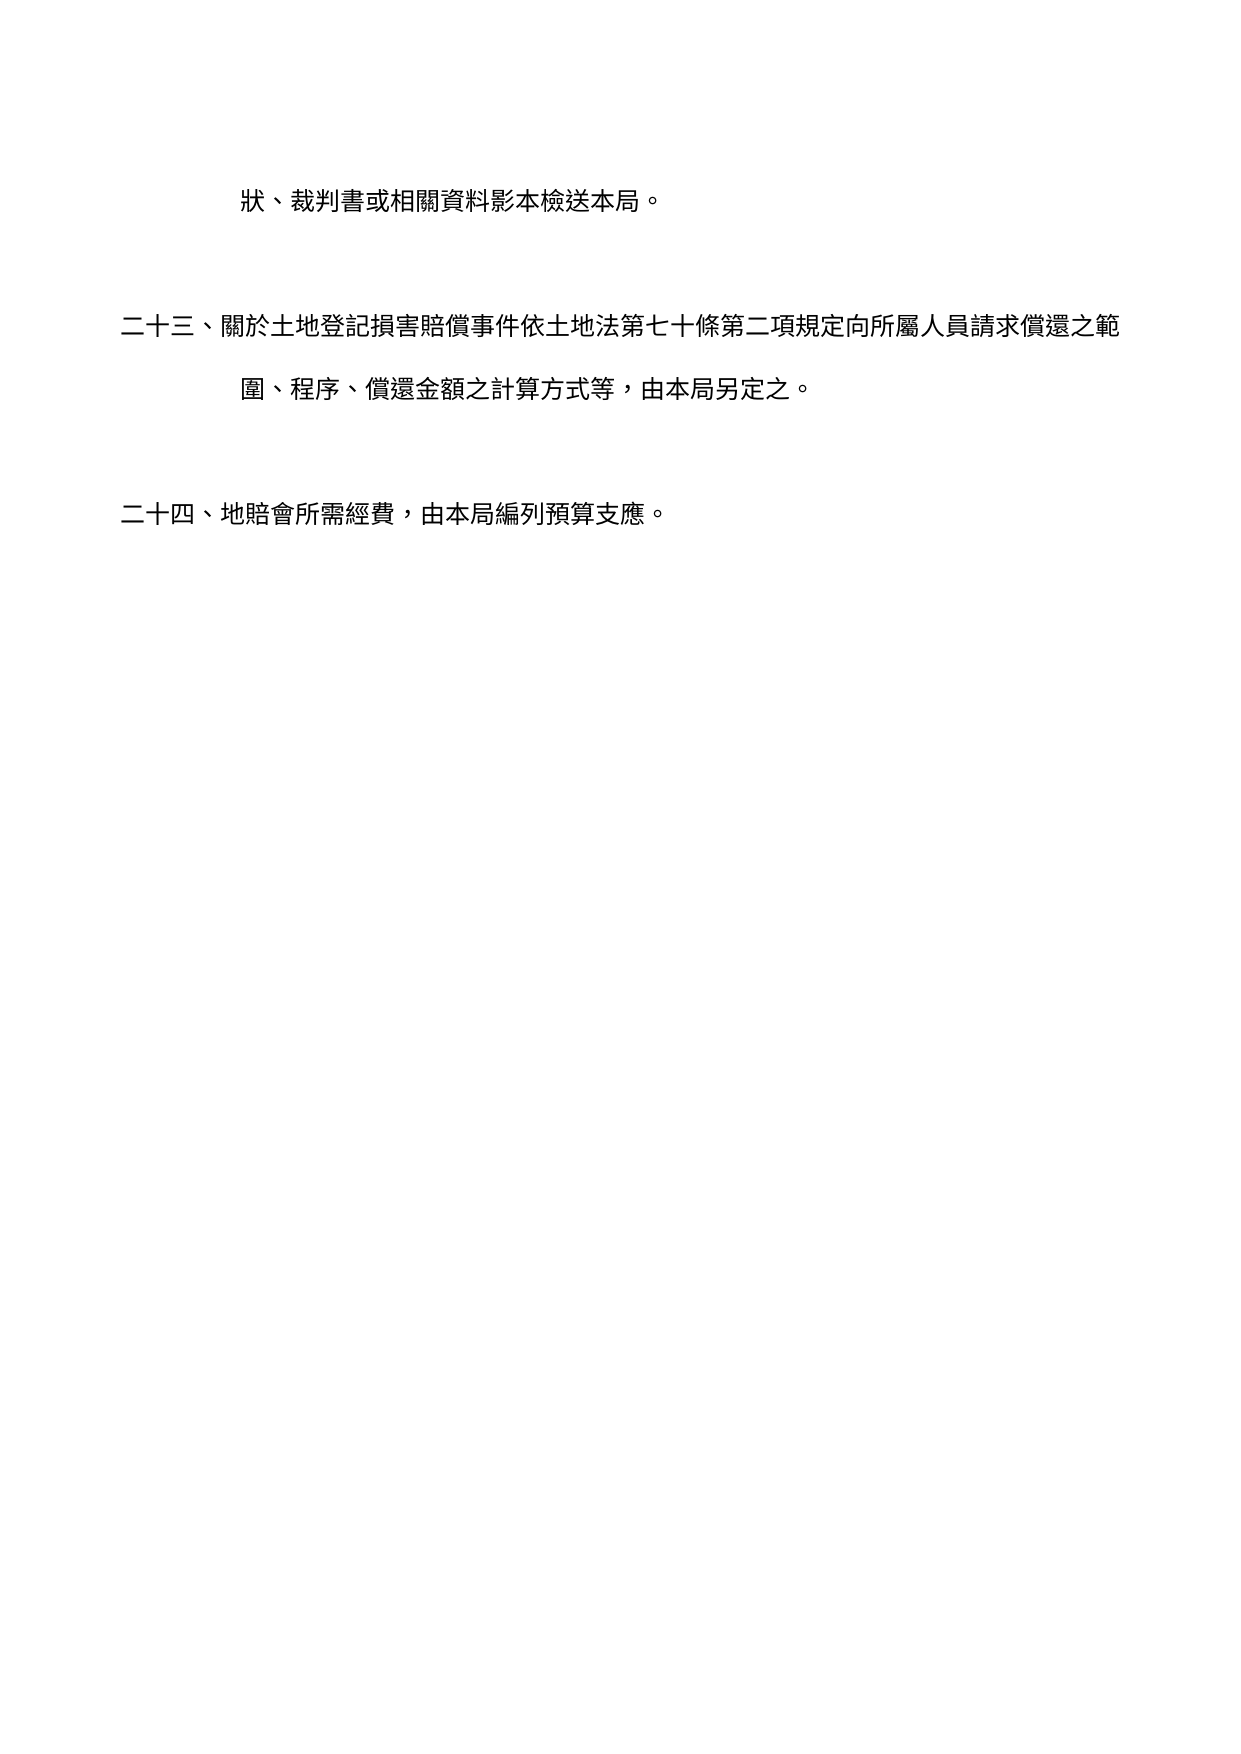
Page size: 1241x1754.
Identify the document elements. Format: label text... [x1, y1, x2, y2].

text 二十四、地賠會所需經費，由本局編列預算支應。 [120, 471, 1120, 533]
text 二十三、關於土地登記損害賠償事件依土地法第七十條第二項規定向所屬人員請求償還之範 [120, 283, 1120, 346]
text 圍、程序、償還金額之計算方式等，由本局另定之。 [120, 346, 1120, 408]
text 狀、裁判書或相關資料影本檢送本局。 [120, 158, 1120, 221]
